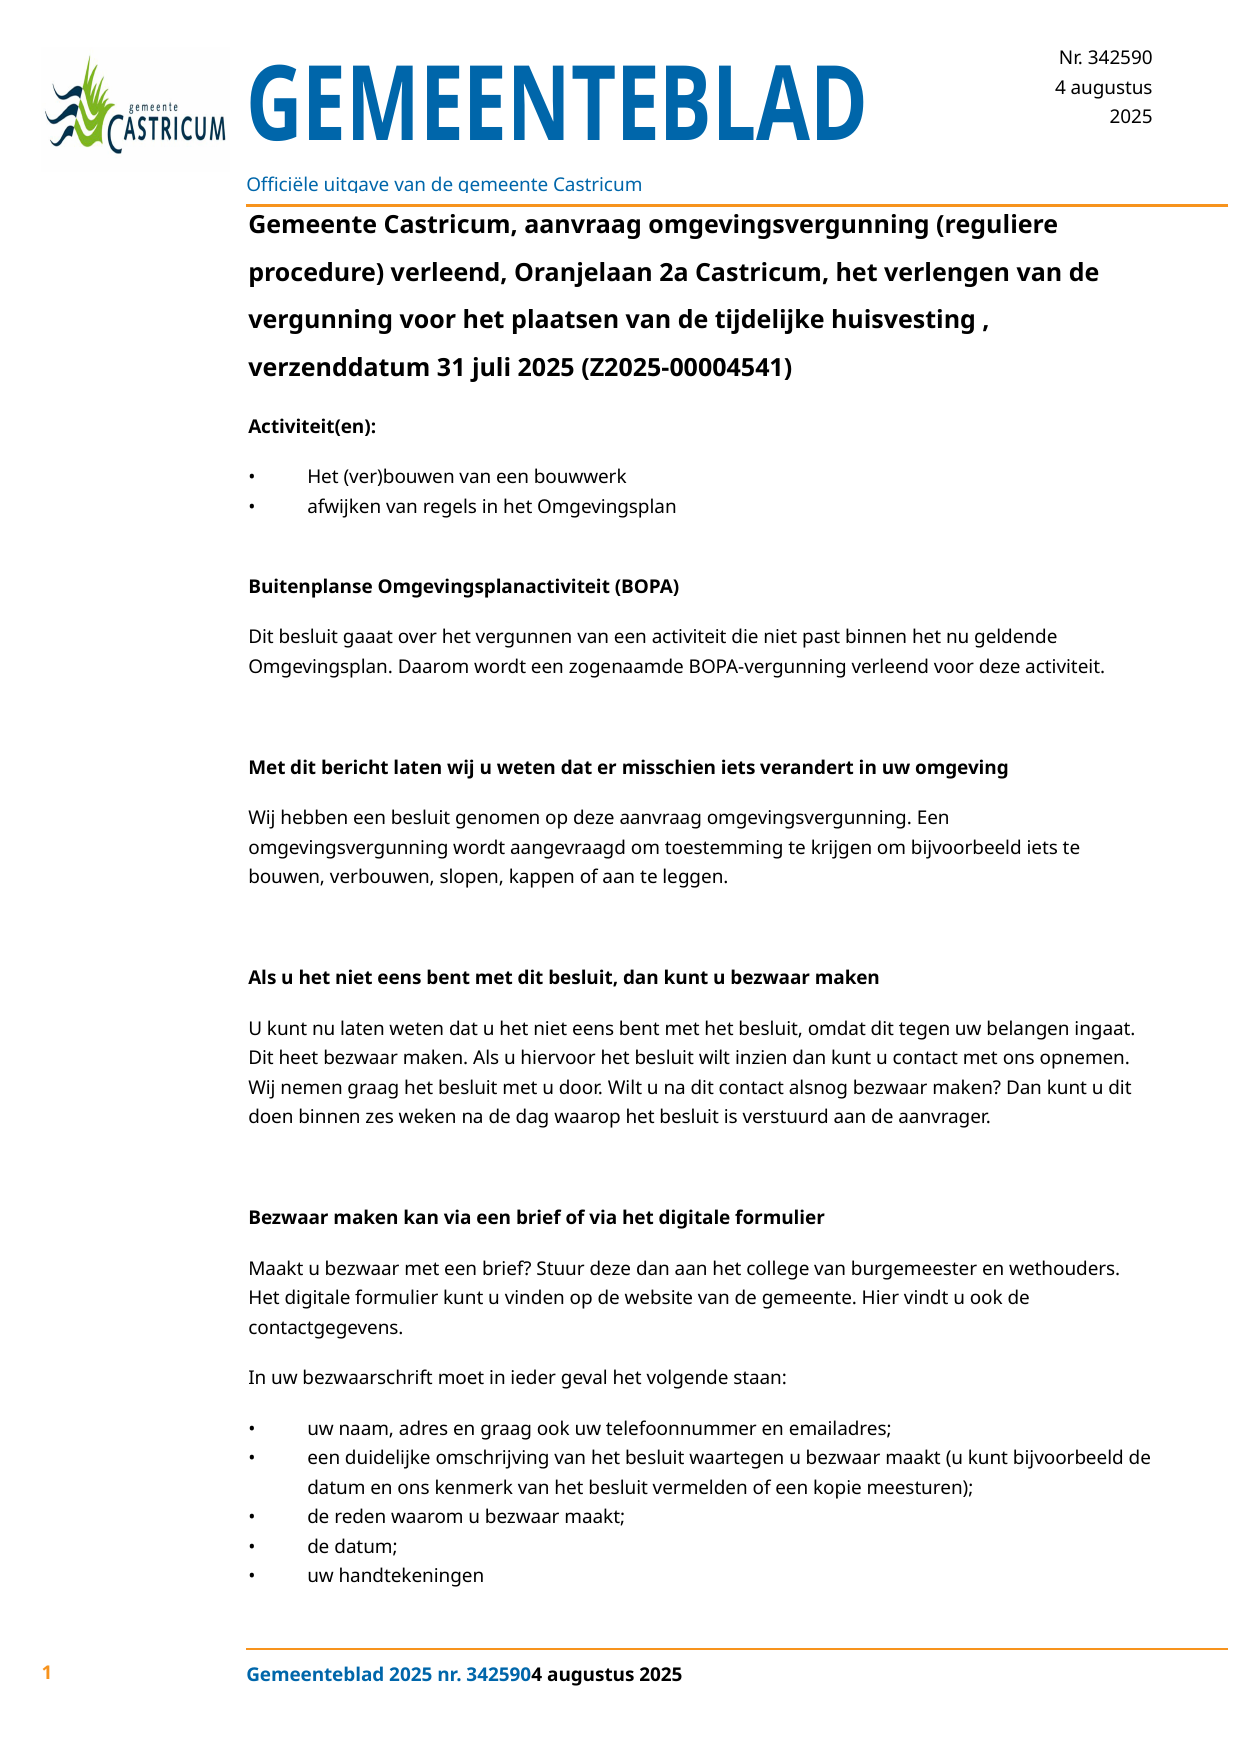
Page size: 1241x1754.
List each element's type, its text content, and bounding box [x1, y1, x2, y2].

text U kunt nu laten weten dat u het niet eens bent met het besluit, omdat dit tegen uw belangen ingaat. Dit heet bezwaar maken. Als u hiervoor het besluit wilt inzien dan kunt u contact met ons opnemen. Wij nemen graag het besluit met u door. Wilt u na dit contact alsnog bezwaar maken? Dan kunt u dit doen binnen zes weken na de dag waarop het besluit is verstuurd aan de aanvrager. [248, 1015, 1152, 1129]
list afwijken van regels in het Omgevingsplan [248, 493, 1152, 519]
text Bezwaar maken kan via een brief of via het digitale formulier [248, 1204, 1152, 1230]
list de reden waarom u bezwaar maakt; [248, 1503, 1152, 1529]
text Met dit bericht laten wij u weten dat er misschien iets verandert in uw omgeving [248, 754, 1152, 780]
text Wij hebben een besluit genomen op deze aanvraag omgevingsvergunning. Een omgevingsvergunning wordt aangevraagd om toestemming te krijgen om bijvoorbeeld iets te bouwen, verbouwen, slopen, kappen of aan te leggen. [248, 804, 1152, 889]
picture [41, 47, 231, 172]
text Maakt u bezwaar met een brief? Stuur deze dan aan het college van burgemeester en wethouders. Het digitale formulier kunt u vinden op de website van de gemeente. Hier vindt u ook de contactgegevens. [248, 1255, 1152, 1340]
text Als u het niet eens bent met dit besluit, dan kunt u bezwaar maken [248, 964, 1152, 990]
list uw handtekeningen [248, 1563, 1152, 1588]
text Activiteit(en): [248, 413, 1152, 439]
list uw naam, adres en graag ook uw telefoonnummer en emailadres; [248, 1415, 1152, 1441]
list een duidelijke omschrijving van het besluit waartegen u bezwaar maakt (u kunt bijvoorbeeld de datum en ons kenmerk van het besluit vermelden of een kopie meesturen); [248, 1444, 1152, 1500]
text Buitenplanse Omgevingsplanactiviteit (BOPA) [248, 573, 1152, 599]
list Het (ver)bouwen van een bouwwerk [248, 463, 1152, 489]
text In uw bezwaarschrift moet in ieder geval het volgende staan: [248, 1364, 1152, 1390]
text Dit besluit gaaat over het vergunnen van een activiteit die niet past binnen het nu geldende Omgevingsplan. Daarom wordt een zogenaamde BOPA-vergunning verleend voor deze activiteit. [248, 623, 1152, 679]
text Gemeente Castricum, aanvraag omgevingsvergunning (reguliere procedure) verleend, Oranjelaan 2a Castricum, het verlengen van de vergunning voor het plaatsen van de tijdelijke huisvesting , verzenddatum 31 juli 2025 (Z2025-00004541) [248, 207, 1152, 384]
list de datum; [248, 1533, 1152, 1559]
